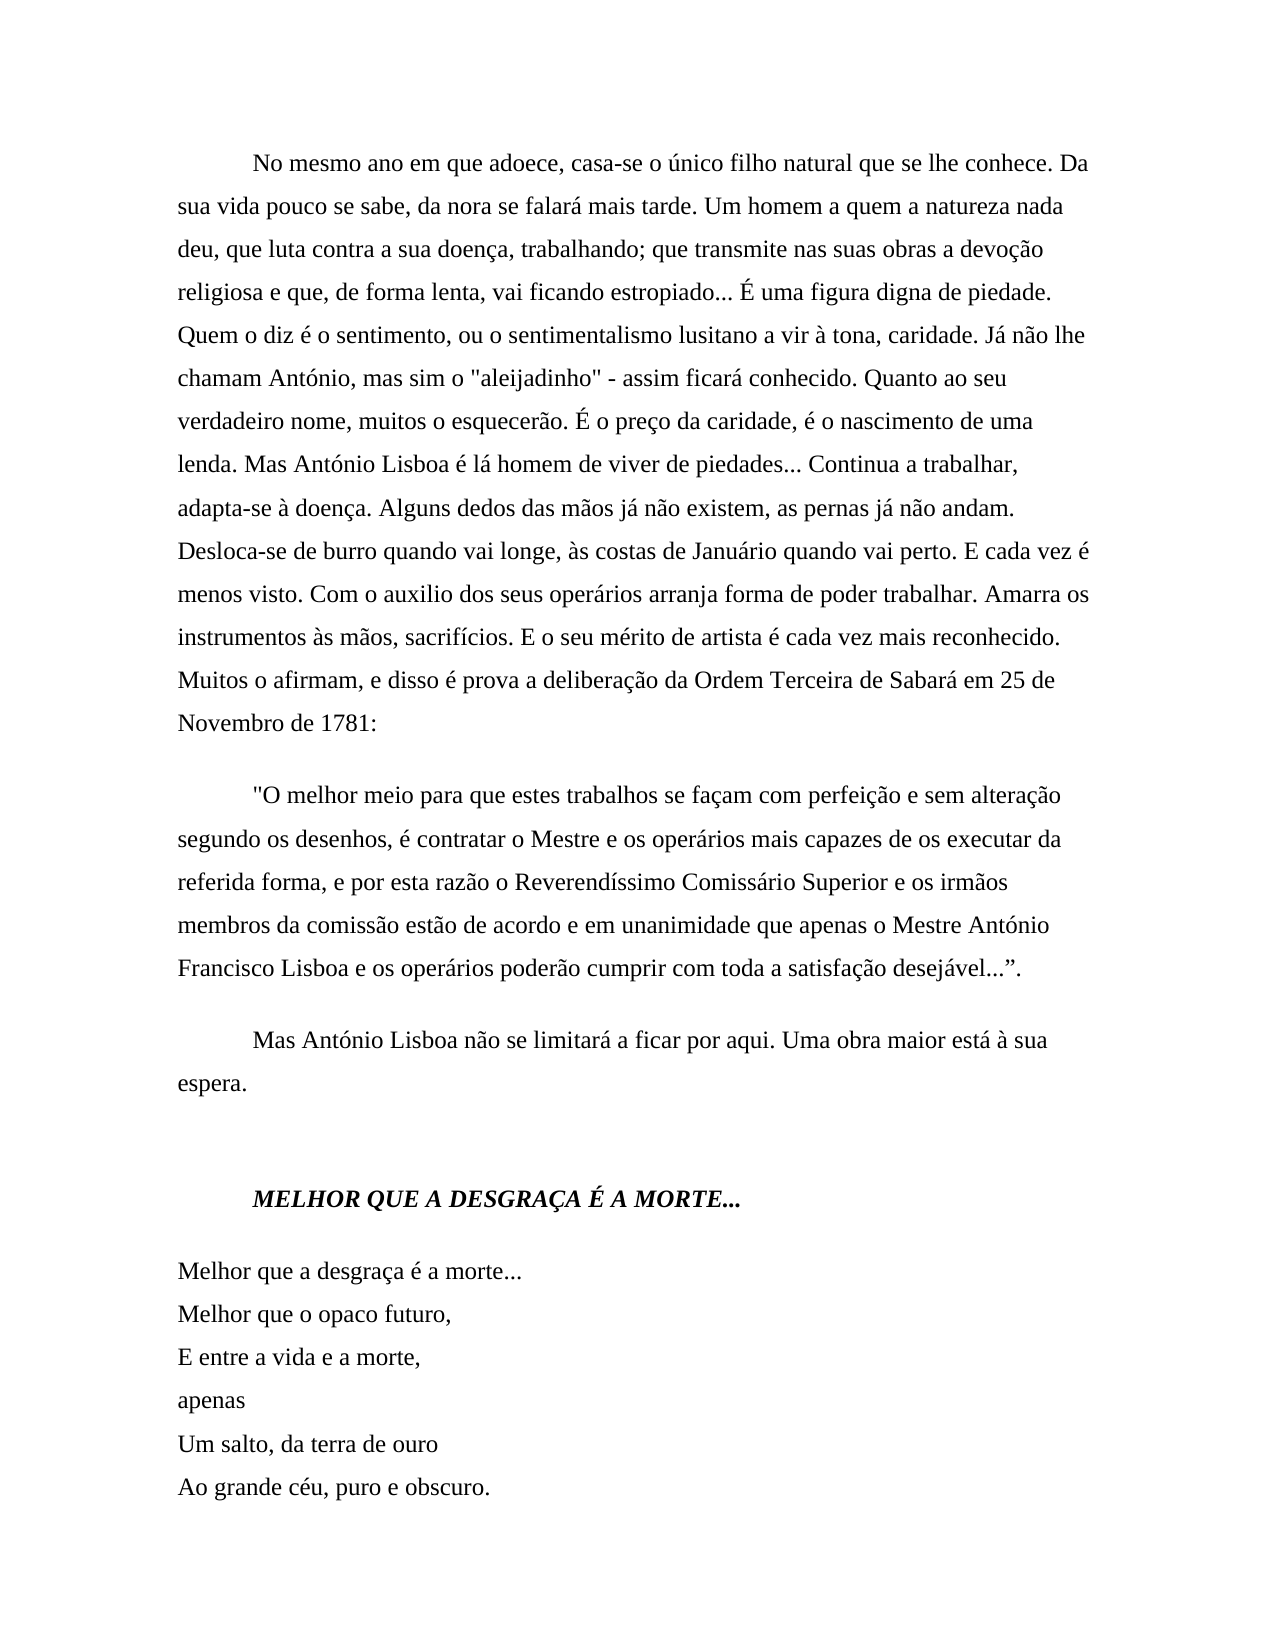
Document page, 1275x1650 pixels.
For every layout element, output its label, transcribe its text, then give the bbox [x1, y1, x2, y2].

text Melhor que a desgraça é a morte... Melhor que o opaco futuro, E entre a vida e a morte, apenas Um salto, da terra de ouro Ao grande céu, puro e obscuro. [177, 1256, 1098, 1501]
text "O melhor meio para que estes trabalhos se façam com perfeição e sem alteração segundo os desenhos, é contratar o Mestre e os operários mais capazes de os executar da referida forma, e por esta razão o Reverendíssimo Comissário Superior e os irmãos membros da comissão estão de acordo e em unanimidade que apenas o Mestre António Francisco Lisboa e os operários poderão cumprir com toda a satisfação desejável...”. [177, 781, 1098, 982]
text MELHOR QUE A DESGRAÇA É A MORTE... [177, 1184, 1098, 1213]
text Mas António Lisboa não se limitará a ficar por aqui. Uma obra maior está à sua espera. [177, 1025, 1098, 1140]
text No mesmo ano em que adoece, casa-se o único filho natural que se lhe conhece. Da sua vida pouco se sabe, da nora se falará mais tarde. Um homem a quem a natureza nada deu, que luta contra a sua doença, trabalhando; que transmite nas suas obras a devoção religiosa e que, de forma lenta, vai ficando estropiado... É uma figura digna de piedade. Quem o diz é o sentimento, ou o sentimentalismo lusitano a vir à tona, caridade. Já não lhe chamam António, mas sim o "aleijadinho" - assim ficará conhecido. Quanto ao seu verdadeiro nome, muitos o esquecerão. É o preço da caridade, é o nascimento de uma lenda. Mas António Lisboa é lá homem de viver de piedades... Continua a trabalhar, adapta-se à doença. Alguns dedos das mãos já não existem, as pernas já não andam. Desloca-se de burro quando vai longe, às costas de Januário quando vai perto. E cada vez é menos visto. Com o auxilio dos seus operários arranja forma de poder trabalhar. Amarra os instrumentos às mãos, sacrifícios. E o seu mérito de artista é cada vez mais reconhecido. Muitos o afirmam, e disso é prova a deliberação da Ordem Terceira de Sabará em 25 de Novembro de 1781: [177, 148, 1098, 737]
